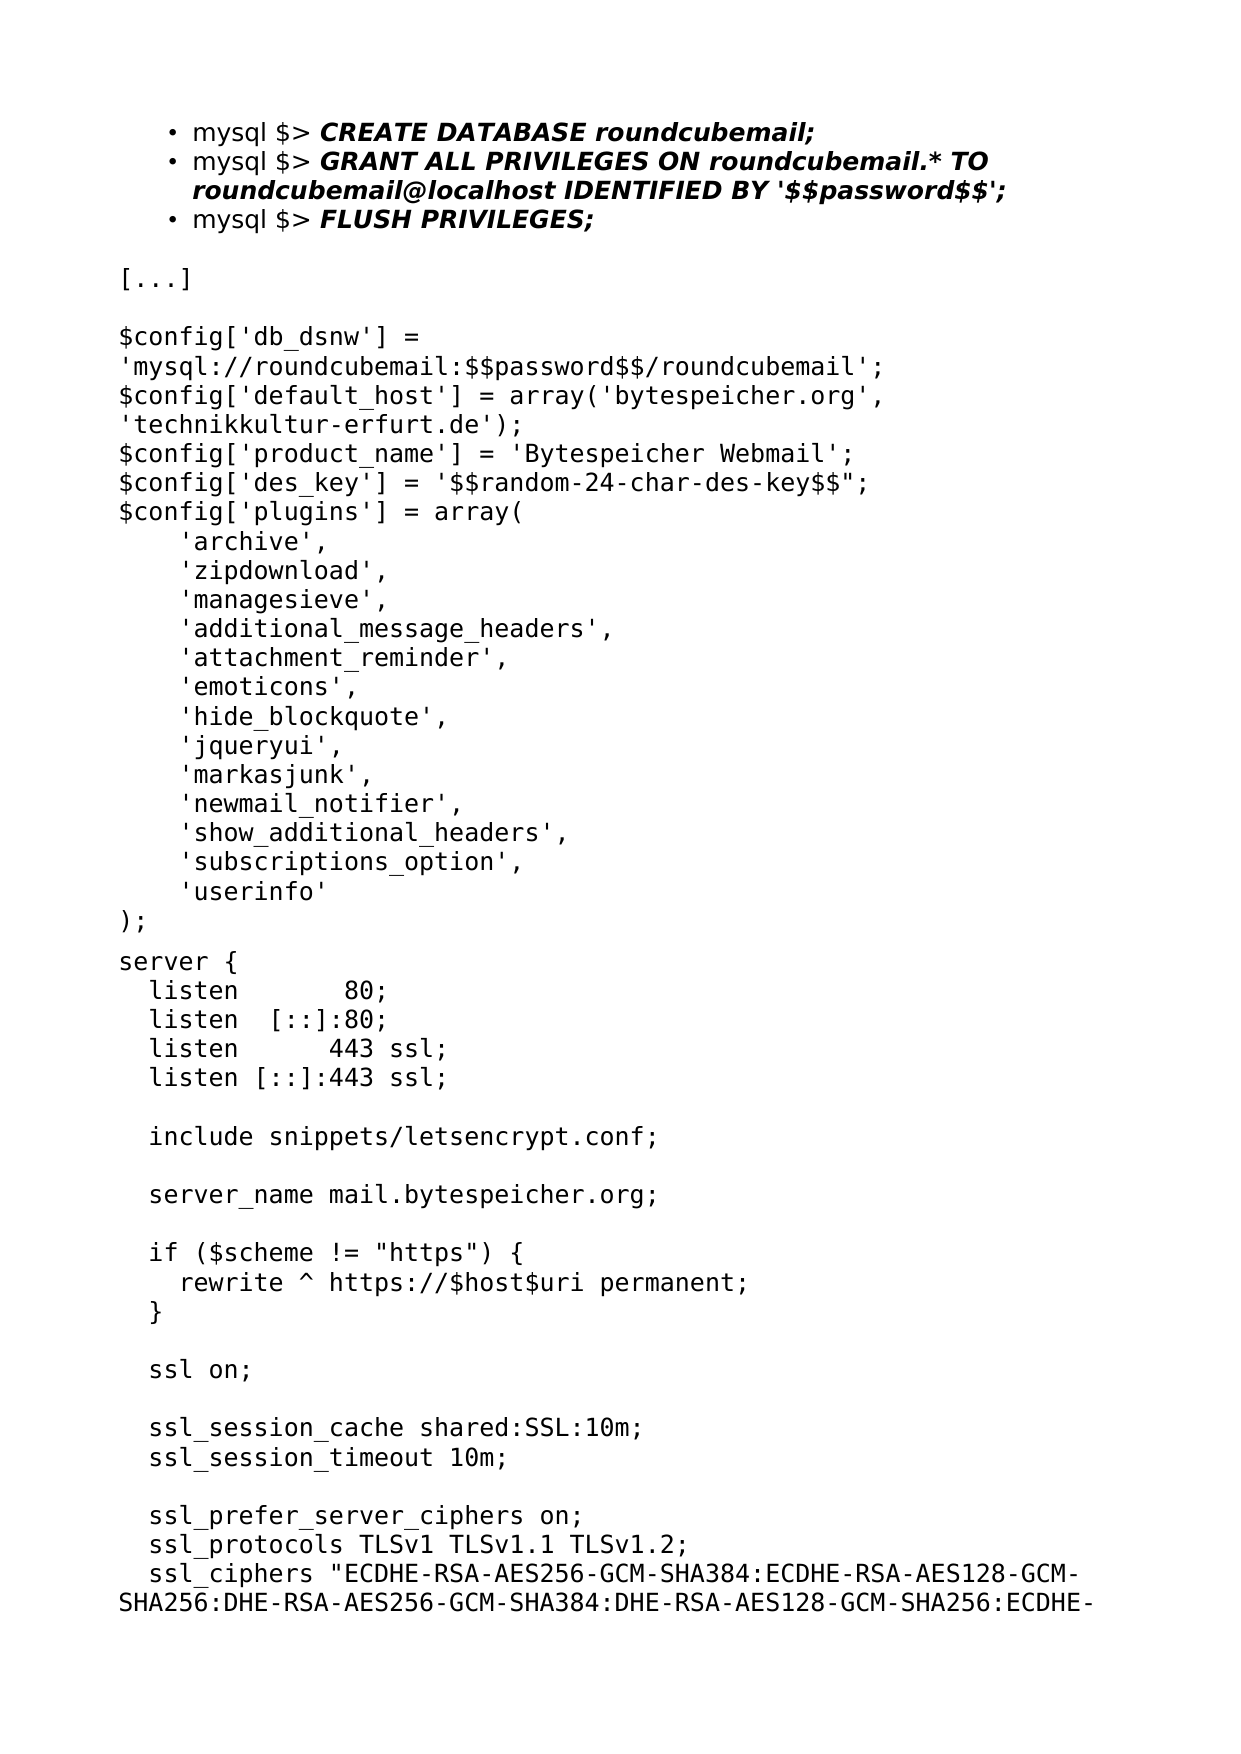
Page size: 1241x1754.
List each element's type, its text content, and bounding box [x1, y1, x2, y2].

list mysql $> CREATE DATABASE roundcubemail; [177, 118, 1122, 147]
list mysql $> FLUSH PRIVILEGES; [177, 206, 1122, 235]
text [...] $config['db_dsnw'] = 'mysql://roundcubemail:$$password$$/roundcubemail'; $config['default_host'] = array('bytespeicher.org', 'technikkultur-erfurt.de'); $config['product_name'] = 'Bytespeicher Webmail'; $config['des_key'] = '$$random-24-char-des-key$$"; $config['plugins'] = array( 'archive', 'zipdownload', 'managesieve', 'additional_message_headers', 'attachment_reminder', 'emoticons', 'hide_blockquote', 'jqueryui', 'markasjunk', 'newmail_notifier', 'show_additional_headers', 'subscriptions_option', 'userinfo' ); [118, 264, 1122, 935]
text server { listen 80; listen [::]:80; listen 443 ssl; listen [::]:443 ssl; include snippets/letsencrypt.conf; server_name mail.bytespeicher.org; if ($scheme != "https") { rewrite ^ https://$host$uri permanent; } ssl on; ssl_session_cache shared:SSL:10m; ssl_session_timeout 10m; ssl_prefer_server_ciphers on; ssl_protocols TLSv1 TLSv1.1 TLSv1.2; ssl_ciphers "ECDHE-RSA-AES256-GCM-SHA384:ECDHE-RSA-AES128-GCM-SHA256:DHE-RSA-AES256-GCM-SHA384:DHE-RSA-AES128-GCM-SHA256:ECDHE- [118, 947, 1122, 1618]
list mysql $> GRANT ALL PRIVILEGES ON roundcubemail.* TO roundcubemail@localhost IDENTIFIED BY '$$password$$'; [177, 147, 1122, 206]
